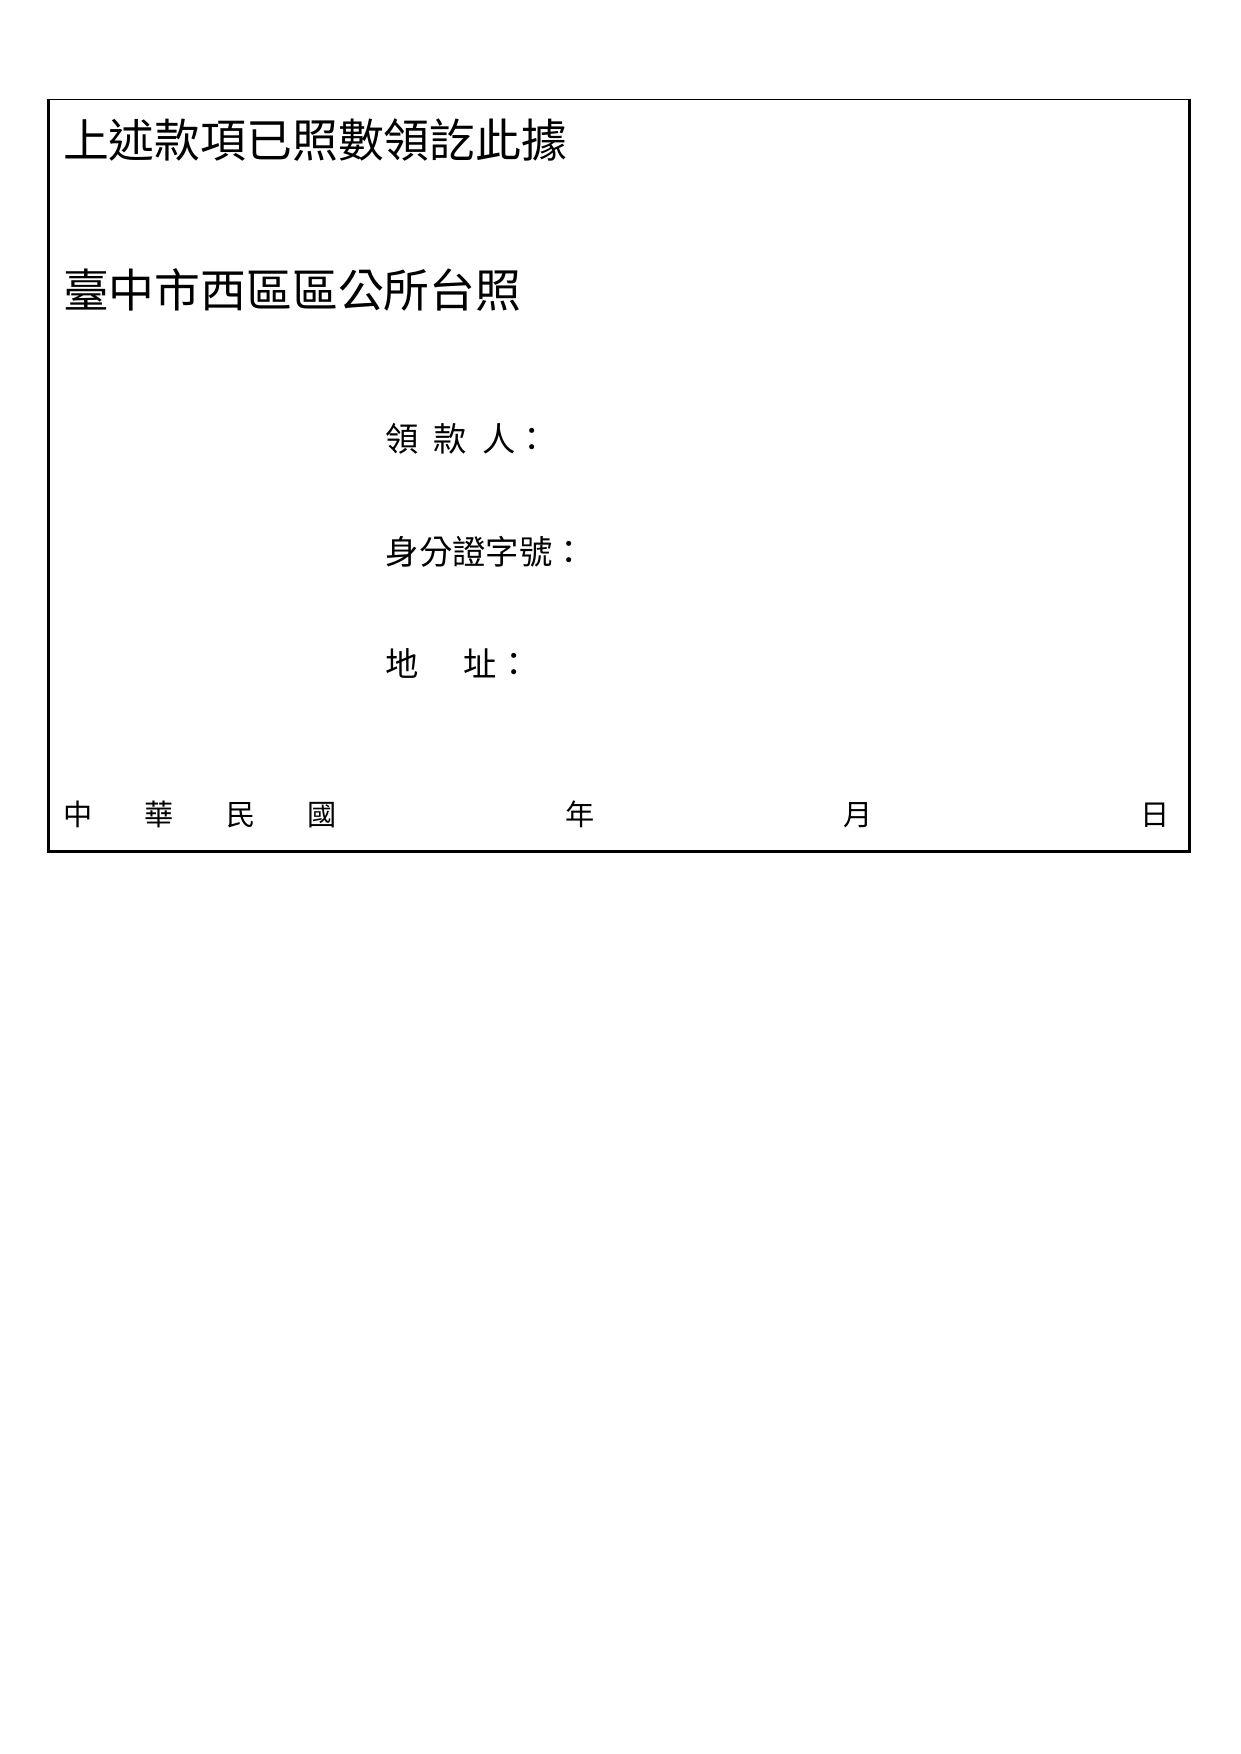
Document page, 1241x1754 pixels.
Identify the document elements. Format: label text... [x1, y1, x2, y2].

table_cell 上述款項已照數領訖此據 臺中市西區區公所台照 領 款 人： 身分證字號： 地 址： 中 華 民 國 年 月 日 [50, 100, 1188, 850]
